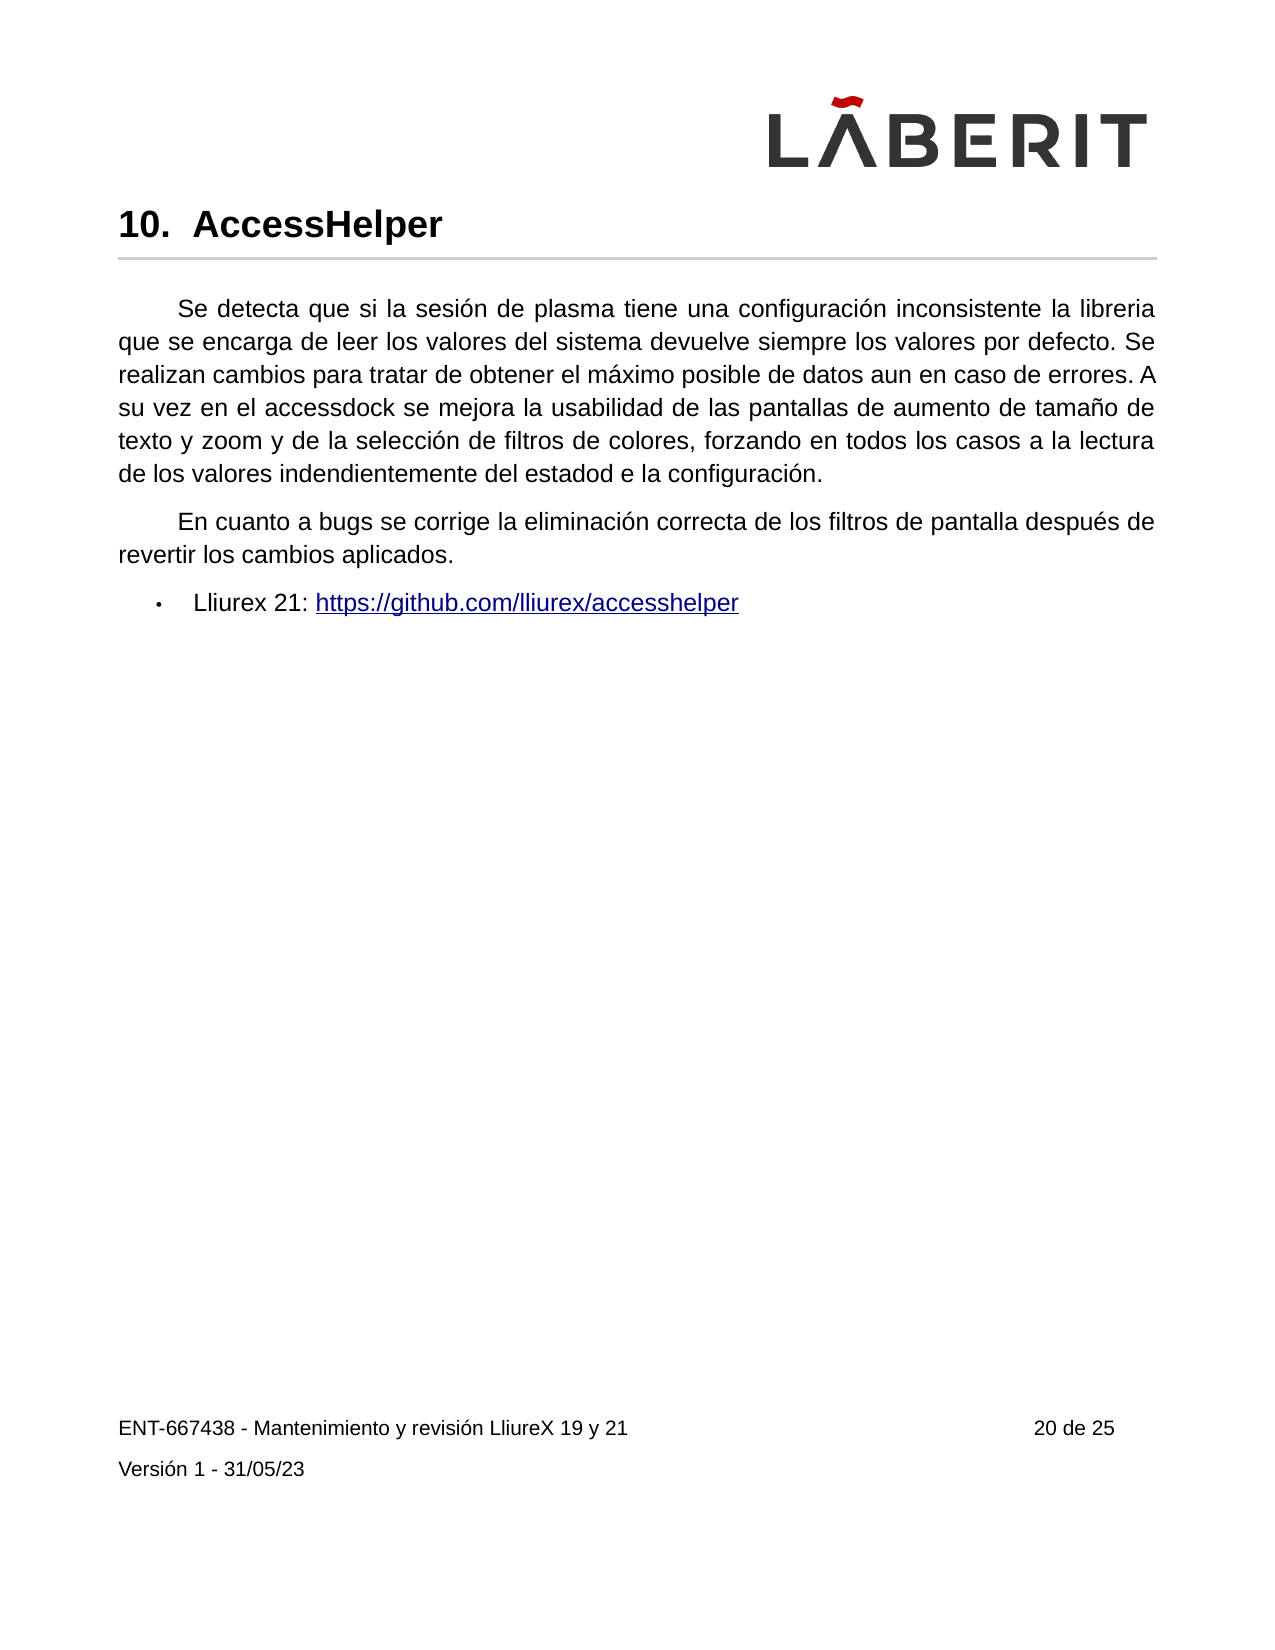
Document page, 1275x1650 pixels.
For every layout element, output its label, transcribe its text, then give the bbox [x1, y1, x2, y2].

text En cuanto a bugs se corrige la eliminación correcta de los filtros de pantalla después de revertir los cambios aplicados. [118, 507, 1157, 569]
picture [769, 96, 1147, 167]
subtitle AccessHelper [118, 202, 1157, 257]
text Se detecta que si la sesión de plasma tiene una configuración inconsistente la libreria que se encarga de leer los valores del sistema devuelve siempre los valores por defecto. Se realizan cambios para tratar de obtener el máximo posible de datos aun en caso de errores. A su vez en el accessdock se mejora la usabilidad de las pantallas de aumento de tamaño de texto y zoom y de la selección de filtros de colores, forzando en todos los casos a la lectura de los valores indendientemente del estadod e la configuración. [118, 294, 1157, 488]
list Lliurex 21: https://github.com/lliurex/accesshelper [156, 588, 1157, 616]
